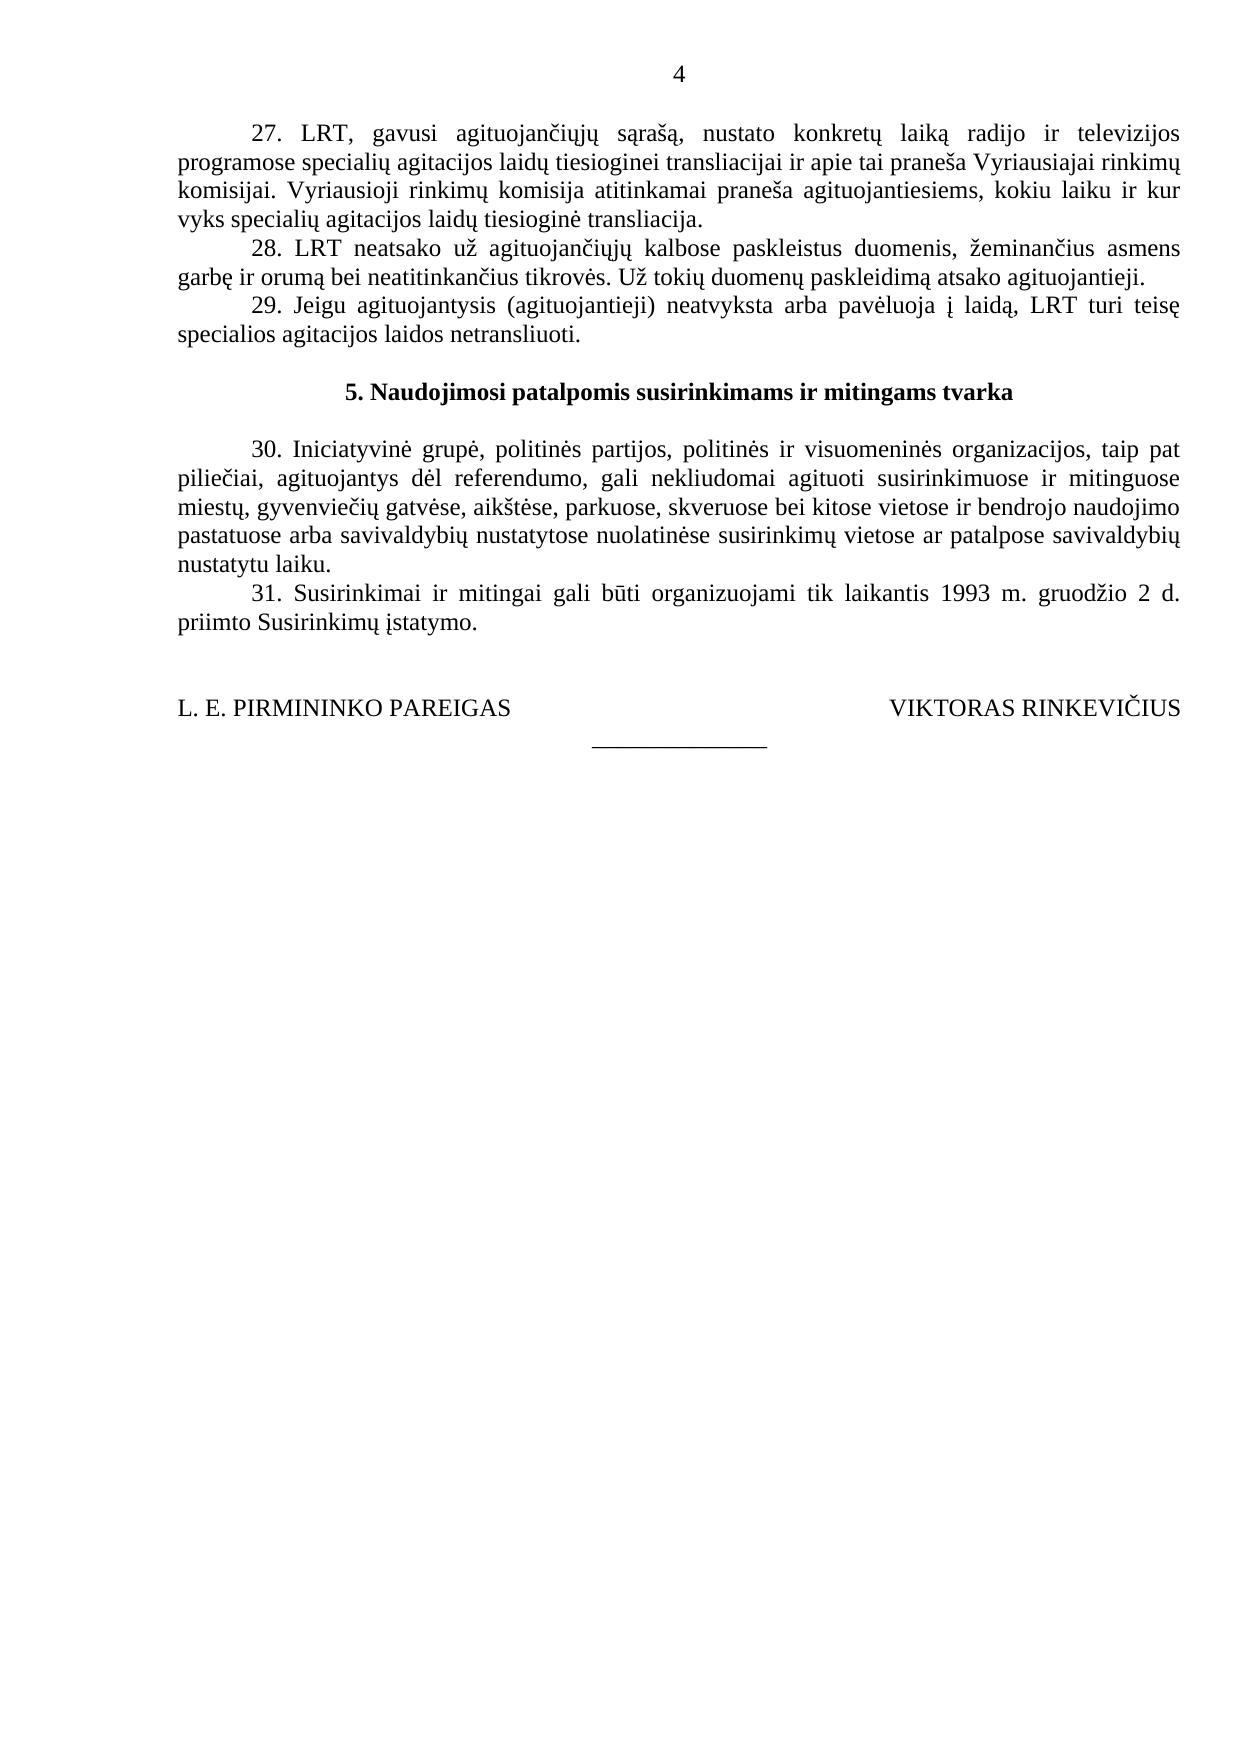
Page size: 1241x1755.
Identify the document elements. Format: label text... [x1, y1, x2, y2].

text 27. LRT, gavusi agituojančiųjų sąrašą, nustato konkretų laiką radijo ir televizijos programose specialių agitacijos laidų tiesioginei transliacijai ir apie tai praneša Vyriausiajai rinkimų komisijai. Vyriausioji rinkimų komisija atitinkamai praneša agituojantiesiems, kokiu laiku ir kur vyks specialių agitacijos laidų tiesioginė transliacija. [177, 118, 1181, 233]
text 31. Susirinkimai ir mitingai gali būti organizuojami tik laikantis 1993 m. gruodžio 2 d. priimto Susirinkimų įstatymo. [177, 578, 1181, 636]
text 5. Naudojimosi patalpomis susirinkimams ir mitingams tvarka [177, 377, 1181, 406]
text ______________ [177, 722, 1181, 751]
text 29. Jeigu agituojantysis (agituojantieji) neatvyksta arba pavėluoja į laidą, LRT turi teisę specialios agitacijos laidos netransliuoti. [177, 291, 1181, 348]
text 28. LRT neatsako už agituojančiųjų kalbose paskleistus duomenis, žeminančius asmens garbę ir orumą bei neatitinkančius tikrovės. Už tokių duomenų paskleidimą atsako agituojantieji. [177, 233, 1181, 291]
text L. E. PIRMININKO PAREIGAS VIKTORAS RINKEVIČIUS [177, 693, 1181, 722]
text 30. Iniciatyvinė grupė, politinės partijos, politinės ir visuomeninės organizacijos, taip pat piliečiai, agituojantys dėl referendumo, gali nekliudomai agituoti susirinkimuose ir mitinguose miestų, gyvenviečių gatvėse, aikštėse, parkuose, skveruose bei kitose vietose ir bendrojo naudojimo pastatuose arba savivaldybių nustatytose nuolatinėse susirinkimų vietose ar patalpose savivaldybių nustatytu laiku. [177, 434, 1181, 578]
